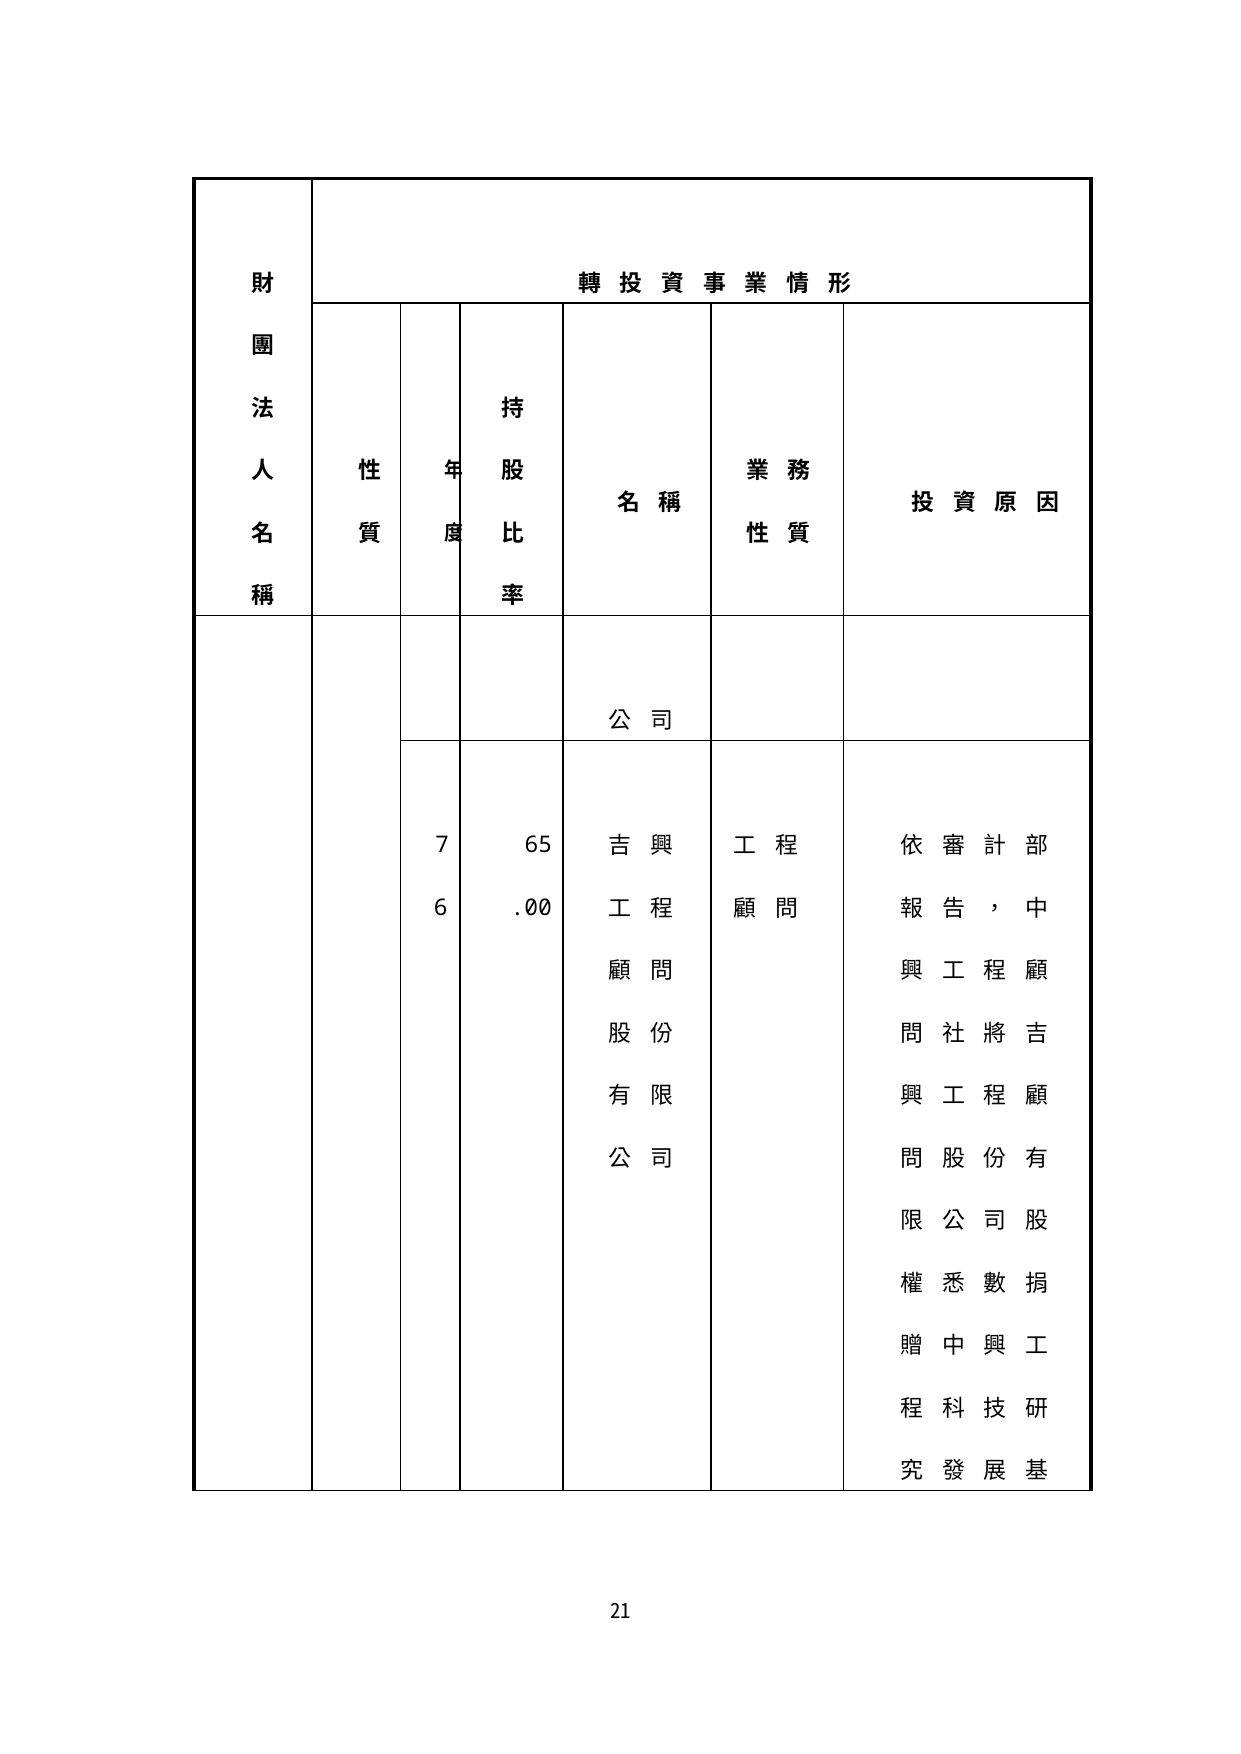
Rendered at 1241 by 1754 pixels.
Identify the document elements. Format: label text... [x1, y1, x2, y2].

table_cell 年度 [401, 304, 459, 615]
table_cell [844, 616, 1089, 740]
table_cell 投資原因 [844, 304, 1089, 615]
table_cell 76 [401, 741, 459, 1490]
table_header 財團法人 名稱 [196, 180, 311, 615]
table_cell [401, 616, 459, 740]
table_cell [313, 616, 400, 1490]
table_cell 吉興工程顧問股份有限公司 [564, 741, 710, 1490]
table_cell 名稱 [564, 304, 710, 615]
table_cell 依審計部報告，中興工程顧問社將吉興工程顧問股份有限公司股權悉數捐贈中興工程科技研究發展基金會，俾免遭依法課稅 [844, 741, 1089, 1490]
table_cell 業務性質 [712, 304, 843, 615]
table_cell 公司 [564, 616, 710, 740]
table_cell 性質 [313, 304, 400, 615]
table_cell 持股 比率 [461, 304, 562, 615]
table_cell [712, 616, 843, 740]
table_cell [461, 616, 562, 740]
table_cell [196, 616, 311, 1490]
table_cell 工程顧問 [712, 741, 843, 1490]
table_header 轉投資事業情形 [313, 180, 1089, 302]
table_cell 65.00 [461, 741, 562, 1490]
